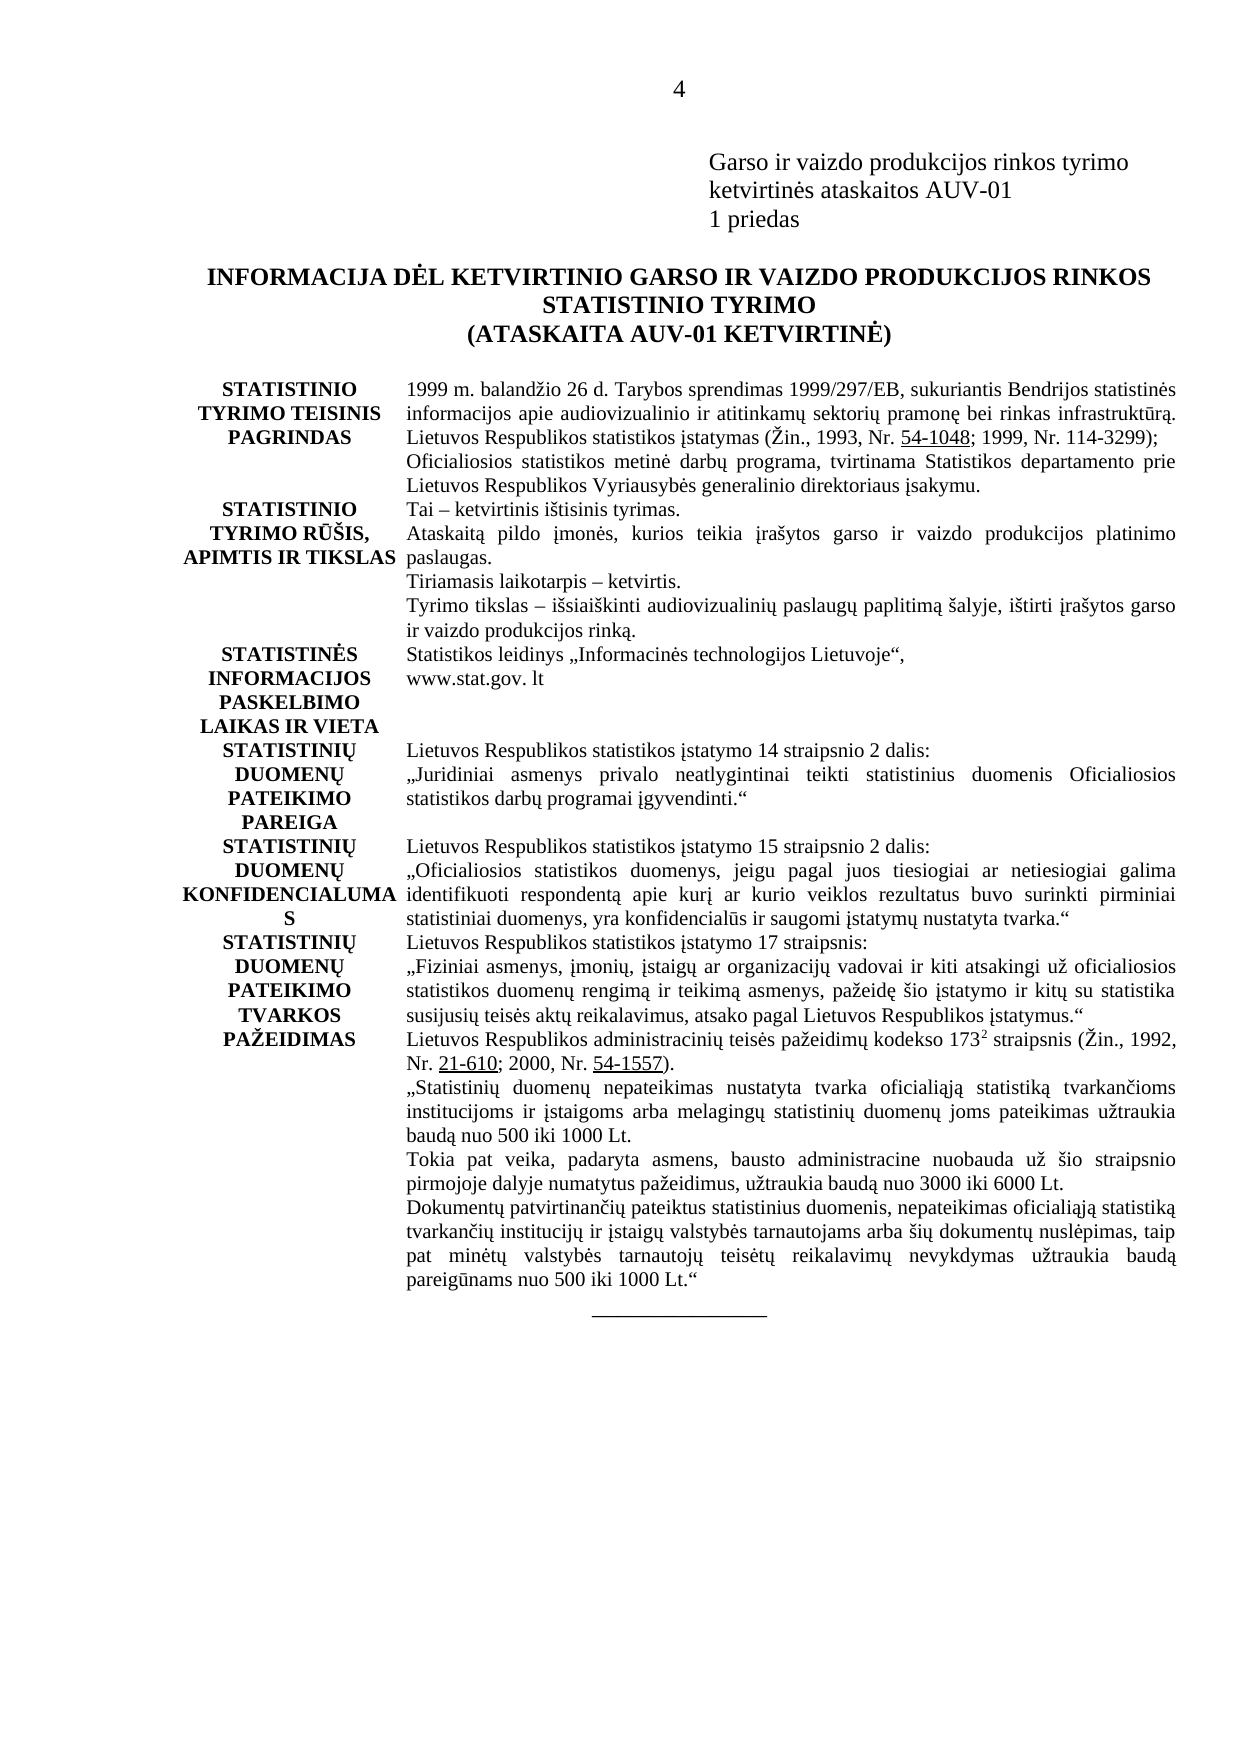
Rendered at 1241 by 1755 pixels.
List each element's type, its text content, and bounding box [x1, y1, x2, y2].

text INFORMACIJA DĖL KETVIRTINIO GARSO IR VAIZDO PRODUKCIJOS RINKOS STATISTINIO TYRIMO [177, 262, 1181, 319]
table_cell STATISTINIŲ DUOMENŲ PATEIKIMO TVARKOS PAŽEIDIMAS [177, 930, 402, 1291]
text 1 priedas [177, 204, 1181, 233]
text (ATASKAITA AUV-01 KETVIRTINĖ) [177, 319, 1181, 348]
table_header STATISTINIO TYRIMO TEISINIS PAGRINDAS [177, 377, 402, 497]
table_cell Lietuvos Respublikos statistikos įstatymo 14 straipsnio 2 dalis: „Juridiniai asmenys privalo neatlygintinai teikti statistinius duomenis Oficialiosios statistikos darbų programai įgyvendinti.“ [402, 738, 1181, 834]
table_cell STATISTINIO TYRIMO RŪŠIS, APIMTIS IR TIKSLAS [177, 497, 402, 642]
text ______________ [177, 1291, 1181, 1320]
table_cell Statistikos leidinys „Informacinės technologijos Lietuvoje“, www.stat.gov. lt [402, 642, 1181, 738]
text Garso ir vaizdo produkcijos rinkos tyrimo [177, 147, 1181, 176]
text ketvirtinės ataskaitos AUV-01 [177, 176, 1181, 204]
